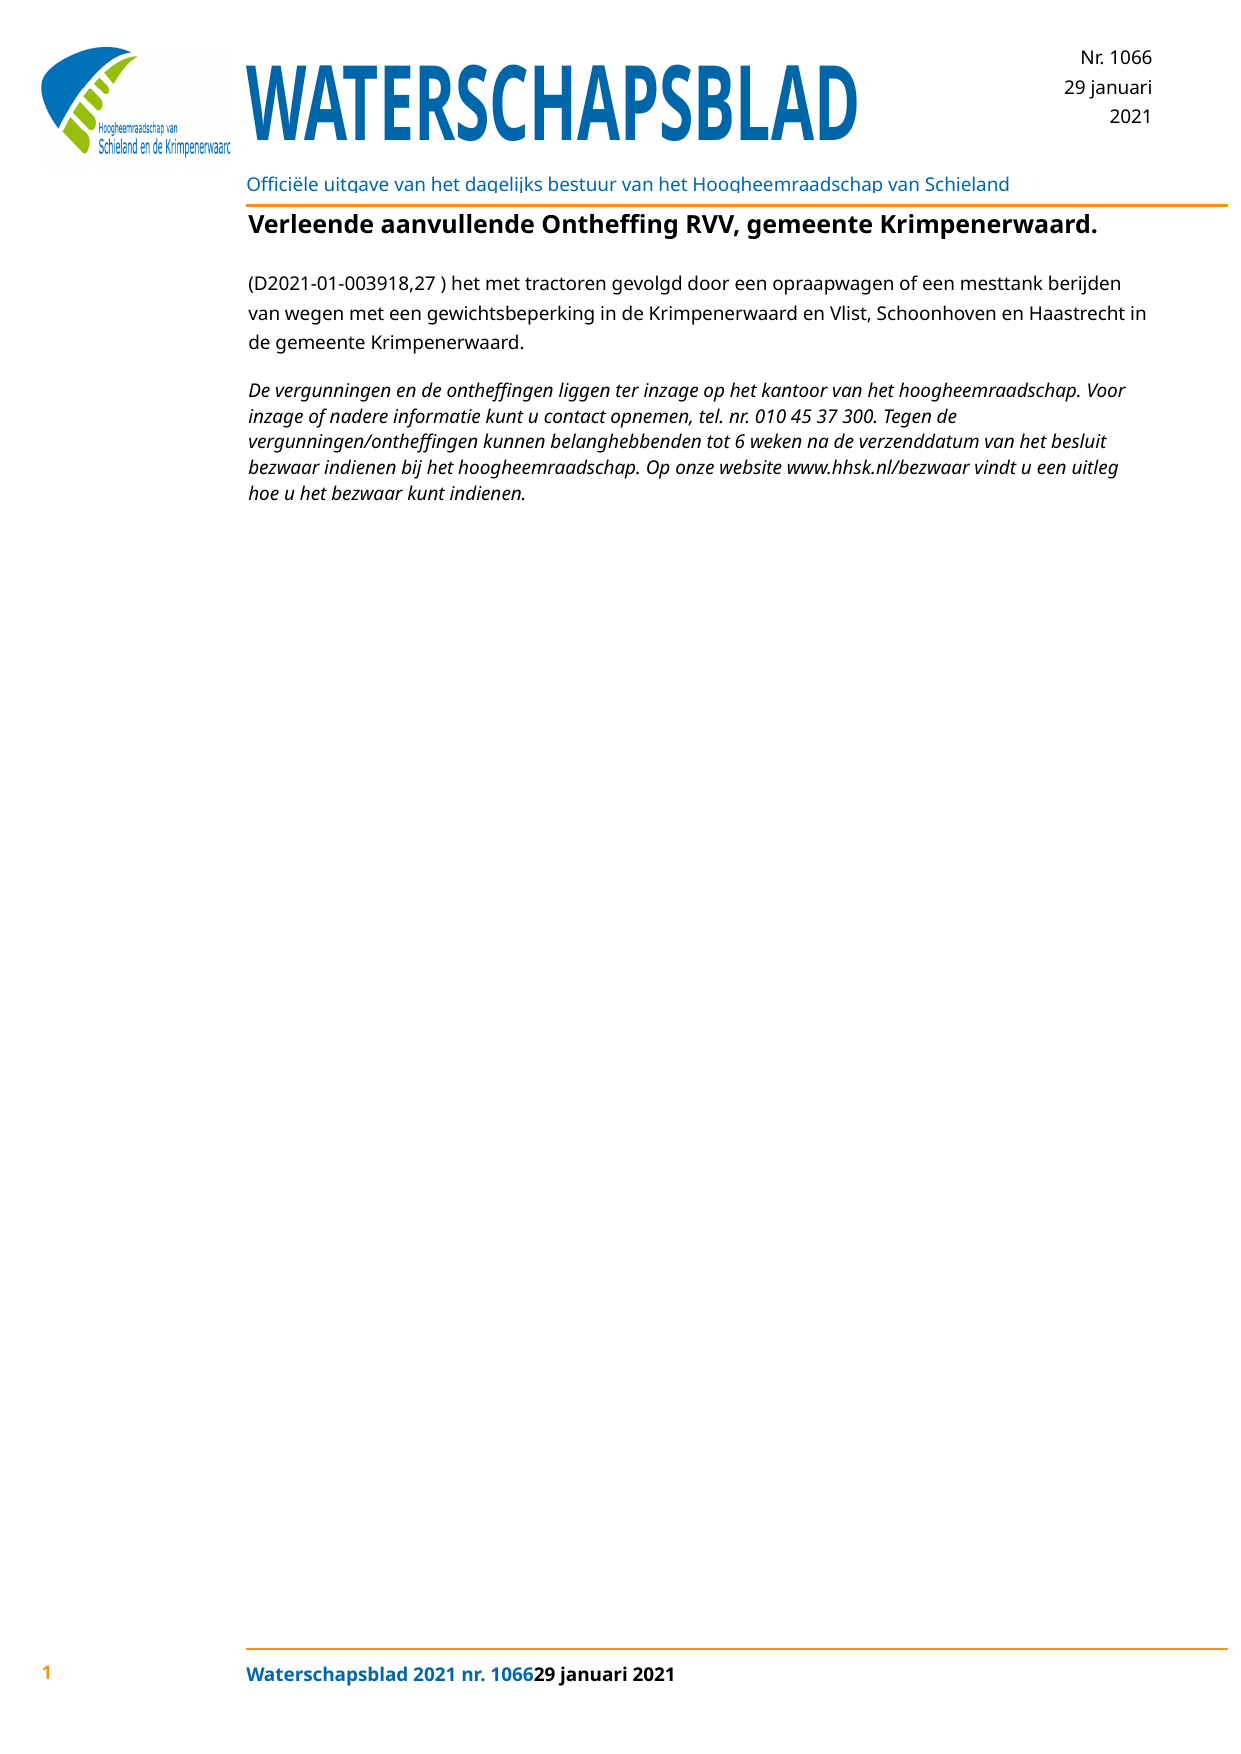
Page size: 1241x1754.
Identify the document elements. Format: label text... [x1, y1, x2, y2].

picture [41, 47, 231, 172]
text Verleende aanvullende Ontheffing RVV, gemeente Krimpenerwaard. [248, 207, 1152, 241]
text (D2021-01-003918,27 ) het met tractoren gevolgd door een opraapwagen of een mesttank berijden van wegen met een gewichtsbeperking in de Krimpenerwaard en Vlist, Schoonhoven en Haastrecht in de gemeente Krimpenerwaard. [248, 270, 1152, 355]
text De vergunningen en de ontheffingen liggen ter inzage op het kantoor van het hoogheemraadschap. Voor inzage of nadere informatie kunt u contact opnemen, tel. nr. 010 45 37 300. Tegen de vergunningen/ontheffingen kunnen belanghebbenden tot 6 weken na de verzenddatum van het besluit bezwaar indienen bij het hoogheemraadschap. Op onze website www.hhsk.nl/bezwaar vindt u een uitleg hoe u het bezwaar kunt indienen. [248, 377, 1152, 506]
